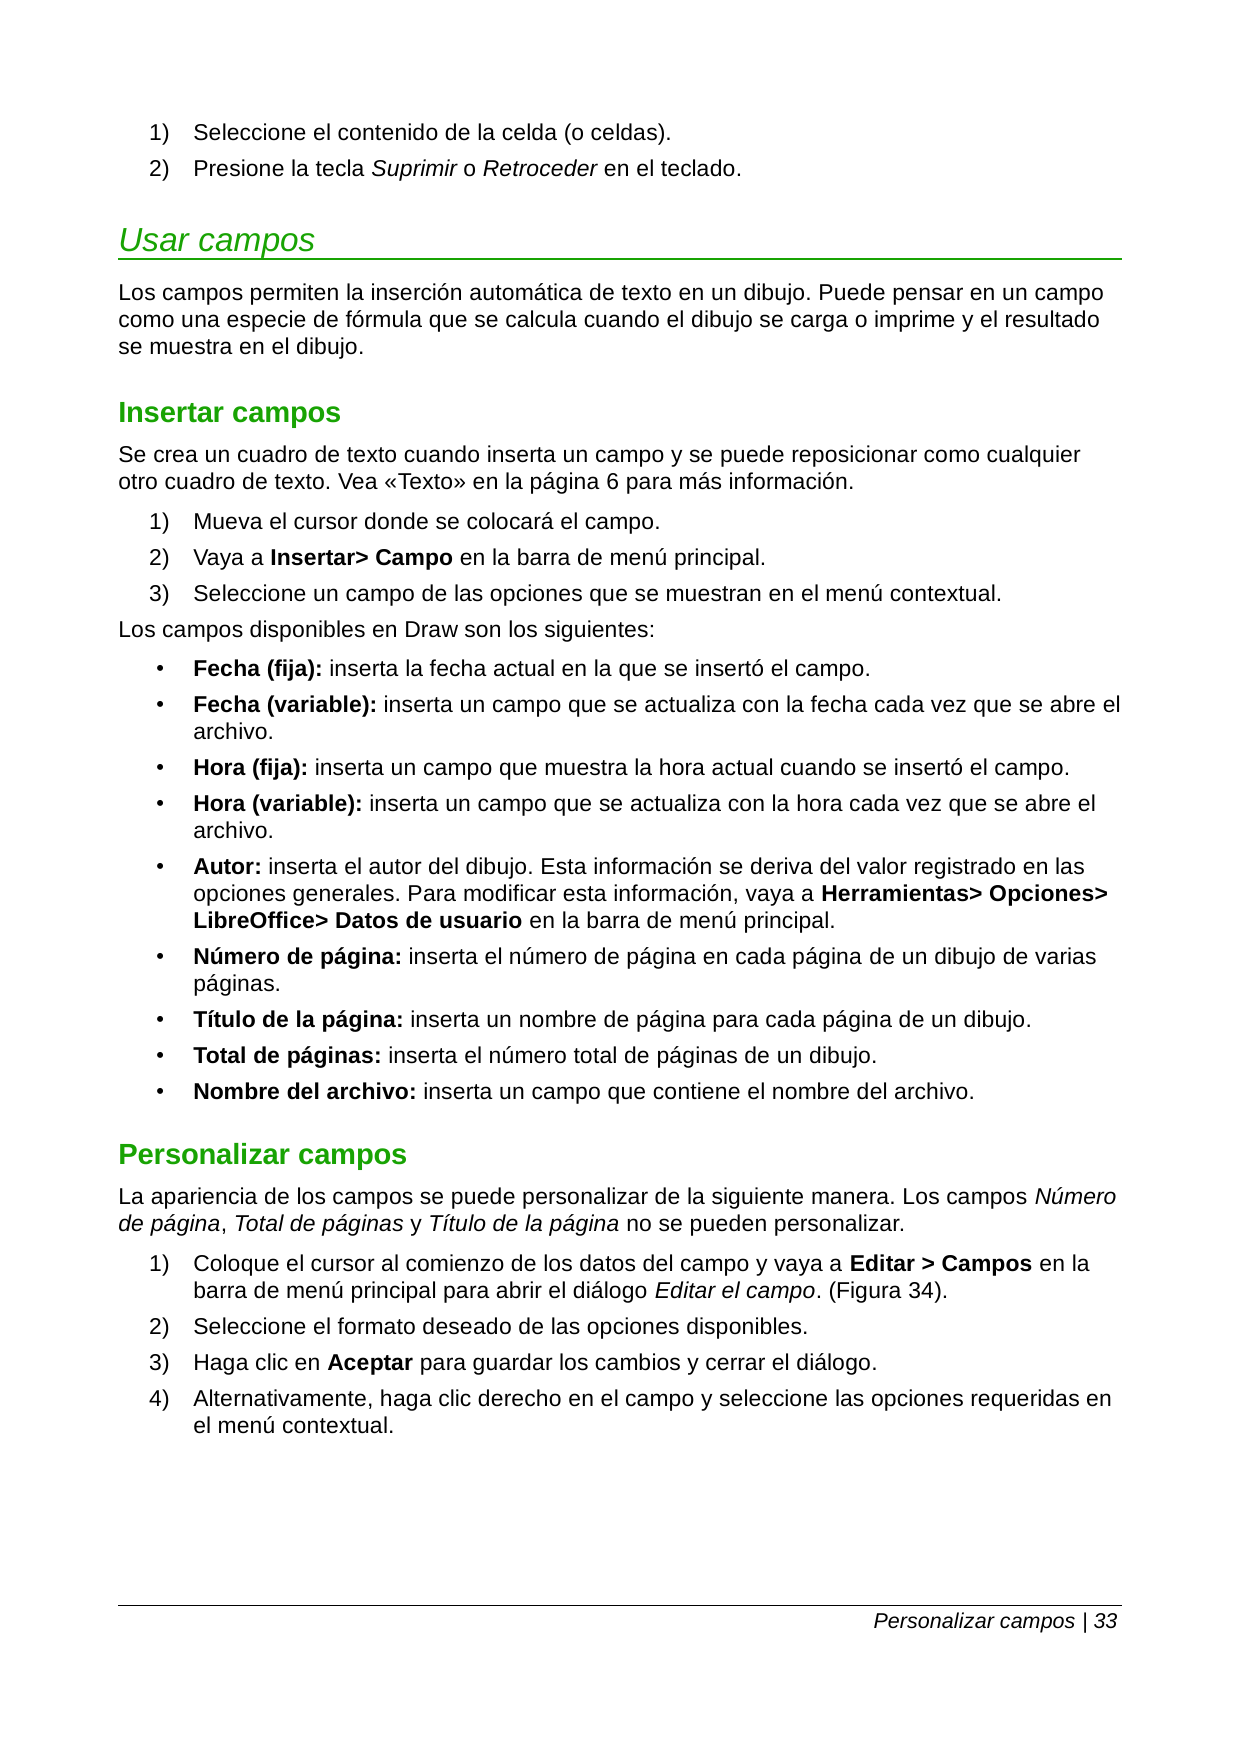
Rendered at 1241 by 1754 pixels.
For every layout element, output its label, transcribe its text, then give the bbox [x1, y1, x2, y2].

list Seleccione el formato deseado de las opciones disponibles. [169, 1312, 1122, 1339]
subtitle Insertar campos [118, 395, 1122, 429]
list Autor: inserta el autor del dibujo. Esta información se deriva del valor registrado en las opciones generales. Para modificar esta información, vaya a Herramientas> Opciones> LibreOffice> Datos de usuario en la barra de menú principal. [156, 852, 1122, 934]
list Título de la página: inserta un nombre de página para cada página de un dibujo. [156, 1006, 1122, 1033]
list Hora (variable): inserta un campo que se actualiza con la hora cada vez que se abre el archivo. [156, 789, 1122, 844]
text Se crea un cuadro de texto cuando inserta un campo y se puede reposicionar como cualquier otro cuadro de texto. Vea «Texto» en la página 6 para más información. [118, 441, 1122, 495]
list Haga clic en Aceptar para guardar los cambios y cerrar el diálogo. [169, 1348, 1122, 1375]
subtitle Usar campos [118, 219, 1122, 258]
list Alternativamente, haga clic derecho en el campo y seleccione las opciones requeridas en el menú contextual. [169, 1384, 1122, 1438]
subtitle Personalizar campos [118, 1137, 1122, 1171]
list Seleccione el contenido de la celda (o celdas). [169, 118, 1122, 145]
list Fecha (variable): inserta un campo que se actualiza con la fecha cada vez que se abre el archivo. [156, 691, 1122, 745]
text La apariencia de los campos se puede personalizar de la siguiente manera. Los campos Número de página, Total de páginas y Título de la página no se pueden personalizar. [118, 1182, 1122, 1237]
list Total de páginas: inserta el número total de páginas de un dibujo. [156, 1042, 1122, 1069]
list Fecha (fija): inserta la fecha actual en la que se insertó el campo. [156, 654, 1122, 682]
list Seleccione un campo de las opciones que se muestran en el menú contextual. [169, 579, 1122, 606]
list Coloque el cursor al comienzo de los datos del campo y vaya a Editar > Campos en la barra de menú principal para abrir el diálogo Editar el campo. (Figura 34). [169, 1249, 1122, 1303]
text Los campos disponibles en Draw son los siguientes: [118, 615, 1122, 642]
text Los campos permiten la inserción automática de texto en un dibujo. Puede pensar en un campo como una especie de fórmula que se calcula cuando el dibujo se carga o imprime y el resultado se muestra en el dibujo. [118, 278, 1122, 359]
list Presione la tecla Suprimir o Retroceder en el teclado. [169, 154, 1122, 181]
list Número de página: inserta el número de página en cada página de un dibujo de varias páginas. [156, 943, 1122, 997]
list Vaya a Insertar> Campo en la barra de menú principal. [169, 543, 1122, 570]
list Mueva el cursor donde se colocará el campo. [169, 507, 1122, 534]
list Hora (fija): inserta un campo que muestra la hora actual cuando se insertó el campo. [156, 753, 1122, 781]
list Nombre del archivo: inserta un campo que contiene el nombre del archivo. [156, 1077, 1122, 1104]
